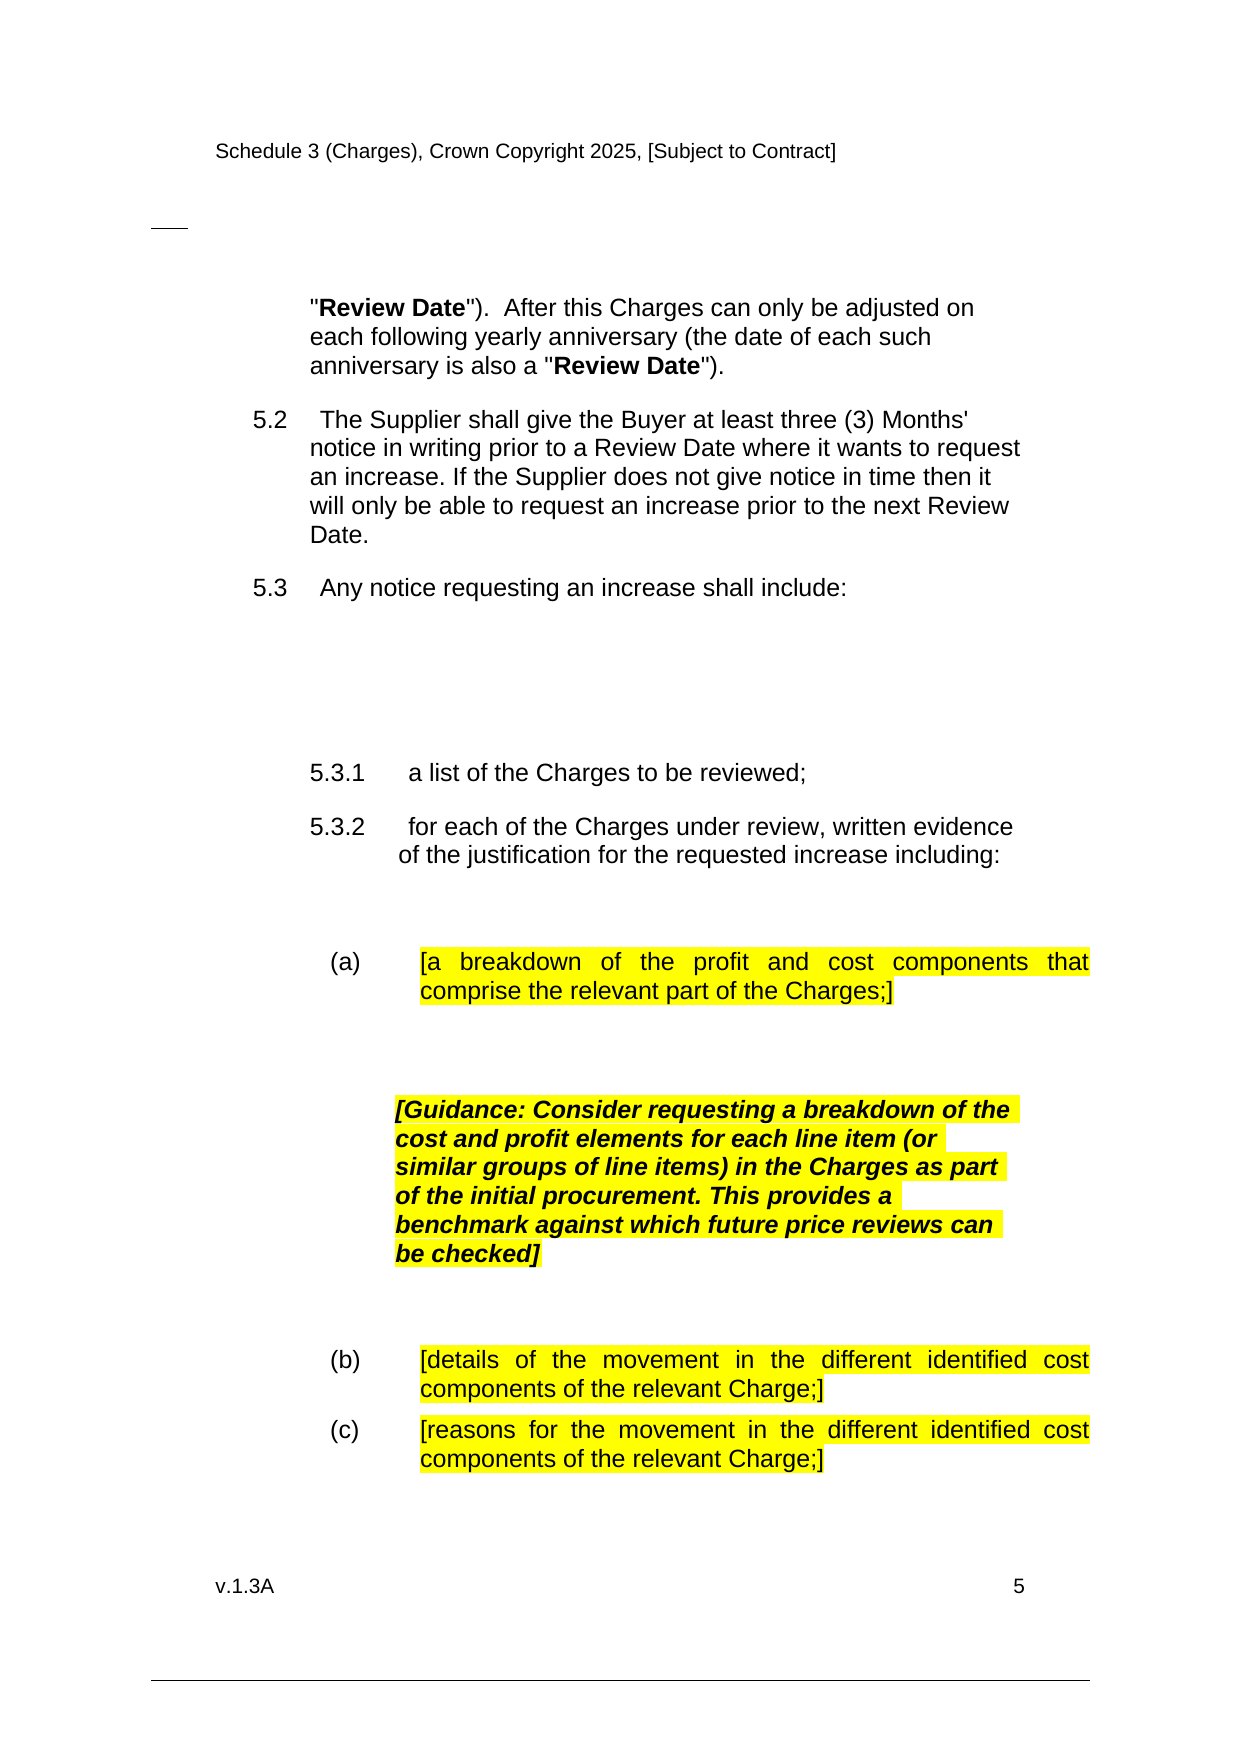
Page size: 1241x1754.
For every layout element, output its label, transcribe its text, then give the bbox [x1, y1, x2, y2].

list [details of the movement in the different identified cost components of the relevant Charge;] [330, 1345, 1090, 1403]
list The Charges will be fixed for the first [Insert: number] years following the Start Date (the date of expiry of such period is a "Review Date"). After this Charges can only be adjusted on each following yearly anniversary (the date of each such anniversary is also a "Review Date"). [189, 229, 1089, 339]
list Any notice requesting an increase shall include: [189, 508, 1089, 667]
text [Guidance: Consider requesting a breakdown of the cost and profit elements for each line item (or similar groups of line items) in the Charges as part of the initial procurement. This provides a benchmark against which future price reviews can be checked] [331, 1031, 1089, 1332]
list [reasons for the movement in the different identified cost components of the relevant Charge;] [330, 1415, 1090, 1473]
list for each of the Charges under review, written evidence of the justification for the requested increase including: [246, 746, 1089, 934]
list [a breakdown of the profit and cost components that comprise the relevant part of the Charges;] [330, 947, 1090, 1005]
list a list of the Charges to be reviewed; [246, 694, 1089, 746]
list The Supplier shall give the Buyer at least three (3) Months' notice in writing prior to a Review Date where it wants to request an increase. If the Supplier does not give notice in time then it will only be able to request an increase prior to the next Review Date. [189, 339, 1089, 508]
